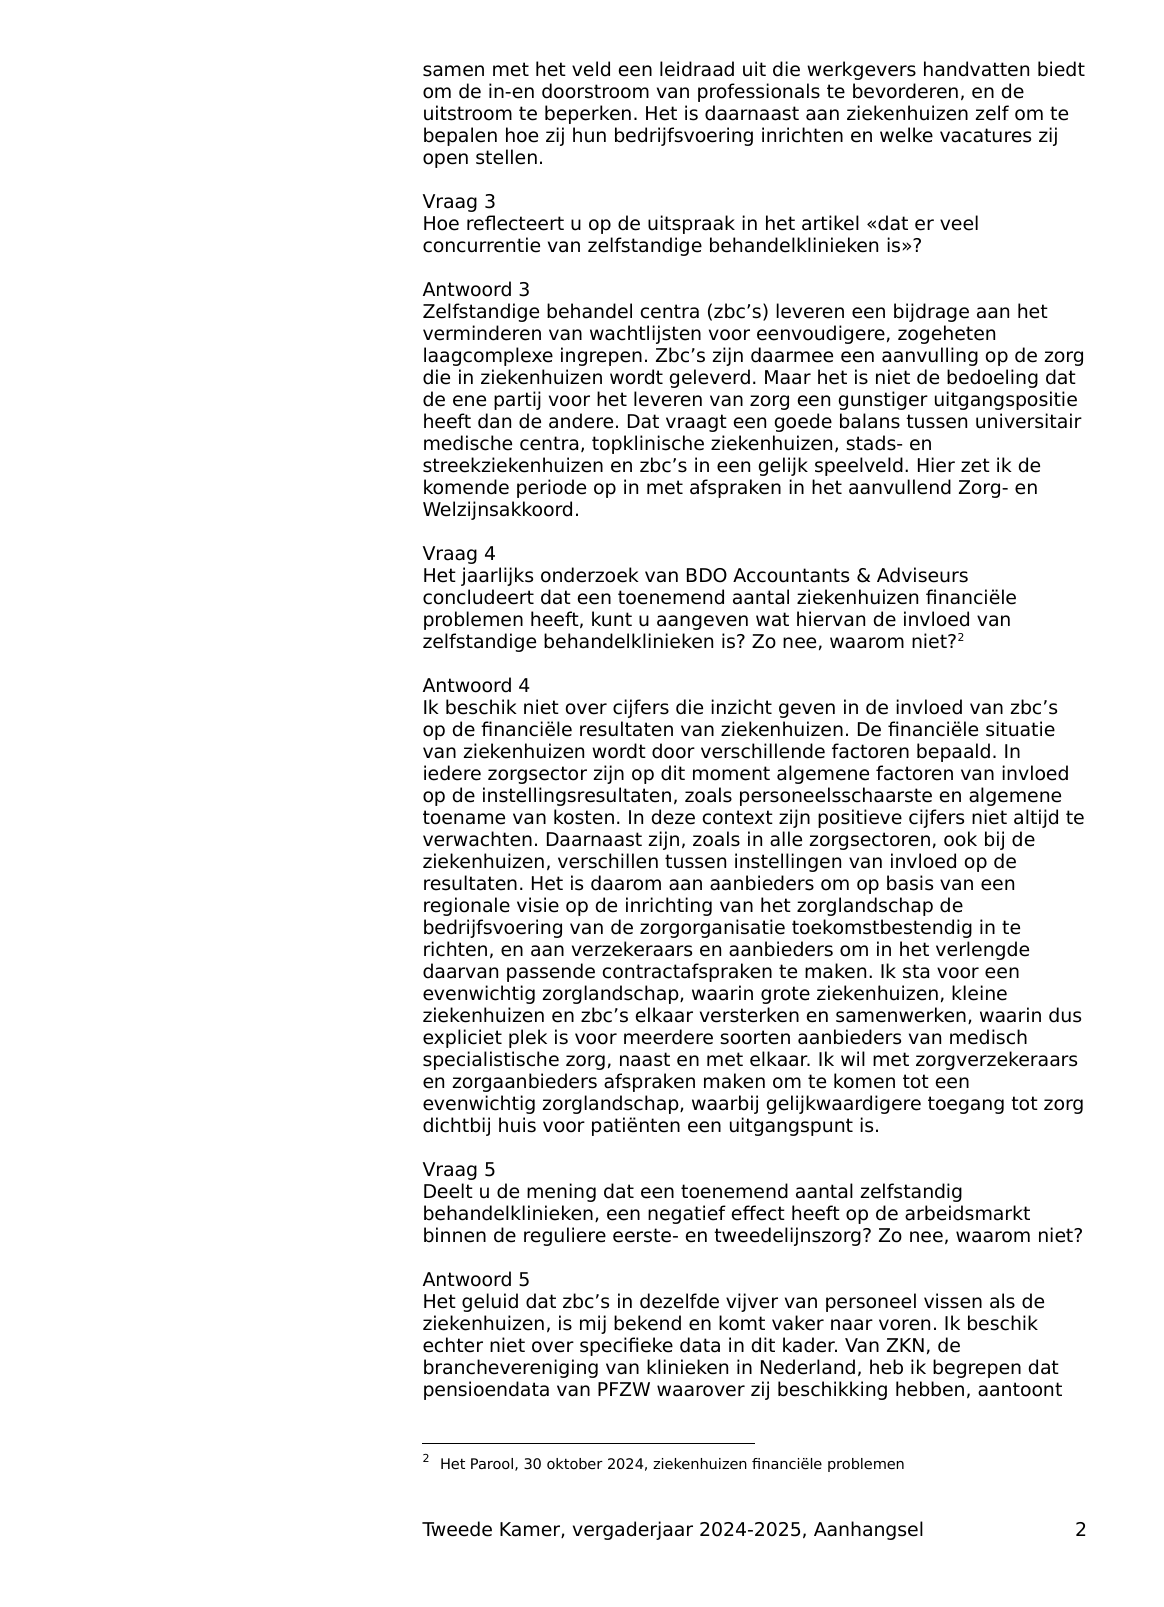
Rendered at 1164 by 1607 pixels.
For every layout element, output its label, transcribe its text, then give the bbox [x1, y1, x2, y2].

text Antwoord 3 [422, 279, 1087, 301]
text samen met het veld een leidraad uit die werkgevers handvatten biedt om de in-en doorstroom van professionals te bevorderen, en de uitstroom te beperken. Het is daarnaast aan ziekenhuizen zelf om te bepalen hoe zij hun bedrijfsvoering inrichten en welke vacatures zij open stellen. [422, 59, 1087, 169]
text Vraag 4 [422, 543, 1087, 565]
text Het jaarlijks onderzoek van BDO Accountants & Adviseurs concludeert dat een toenemend aantal ziekenhuizen financiële problemen heeft, kunt u aangeven wat hiervan de invloed van zelfstandige behandelklinieken is? Zo nee, waarom niet? [422, 565, 1087, 653]
text Deelt u de mening dat een toenemend aantal zelfstandig behandelklinieken, een negatief effect heeft op de arbeidsmarkt binnen de reguliere eerste- en tweedelijnszorg? Zo nee, waarom niet? [422, 1181, 1087, 1247]
text Hoe reflecteert u op de uitspraak in het artikel «dat er veel concurrentie van zelfstandige behandelklinieken is»? [422, 213, 1087, 257]
text Vraag 5 [422, 1159, 1087, 1181]
text Zelfstandige behandel centra (zbc’s) leveren een bijdrage aan het verminderen van wachtlijsten voor eenvoudigere, zogeheten laagcomplexe ingrepen. Zbc’s zijn daarmee een aanvulling op de zorg die in ziekenhuizen wordt geleverd. Maar het is niet de bedoeling dat de ene partij voor het leveren van zorg een gunstiger uitgangspositie heeft dan de andere. Dat vraagt een goede balans tussen universitair medische centra, topklinische ziekenhuizen, stads- en streekziekenhuizen en zbc’s in een gelijk speelveld. Hier zet ik de komende periode op in met afspraken in het aanvullend Zorg- en Welzijnsakkoord. [422, 301, 1087, 521]
text Antwoord 5 [422, 1269, 1087, 1291]
text Antwoord 4 [422, 675, 1087, 697]
text Vraag 3 [422, 191, 1087, 213]
text Het geluid dat zbc’s in dezelfde vijver van personeel vissen als de ziekenhuizen, is mij bekend en komt vaker naar voren. Ik beschik echter niet over specifieke data in dit kader. Van ZKN, de branchevereniging van klinieken in Nederland, heb ik begrepen dat pensioendata van PFZW waarover zij beschikking hebben, aantoont [422, 1291, 1087, 1401]
text Ik beschik niet over cijfers die inzicht geven in de invloed van zbc’s op de financiële resultaten van ziekenhuizen. De financiële situatie van ziekenhuizen wordt door verschillende factoren bepaald. In iedere zorgsector zijn op dit moment algemene factoren van invloed op de instellingsresultaten, zoals personeelsschaarste en algemene toename van kosten. In deze context zijn positieve cijfers niet altijd te verwachten. Daarnaast zijn, zoals in alle zorgsectoren, ook bij de ziekenhuizen, verschillen tussen instellingen van invloed op de resultaten. Het is daarom aan aanbieders om op basis van een regionale visie op de inrichting van het zorglandschap de bedrijfsvoering van de zorgorganisatie toekomstbestendig in te richten, en aan verzekeraars en aanbieders om in het verlengde daarvan passende contractafspraken te maken. Ik sta voor een evenwichtig zorglandschap, waarin grote ziekenhuizen, kleine ziekenhuizen en zbc’s elkaar versterken en samenwerken, waarin dus expliciet plek is voor meerdere soorten aanbieders van medisch specialistische zorg, naast en met elkaar. Ik wil met zorgverzekeraars en zorgaanbieders afspraken maken om te komen tot een evenwichtig zorglandschap, waarbij gelijkwaardigere toegang tot zorg dichtbij huis voor patiënten een uitgangspunt is. [422, 697, 1087, 1137]
text Het Parool, 30 oktober 2024, ziekenhuizen financiële problemen [422, 1452, 1087, 1474]
